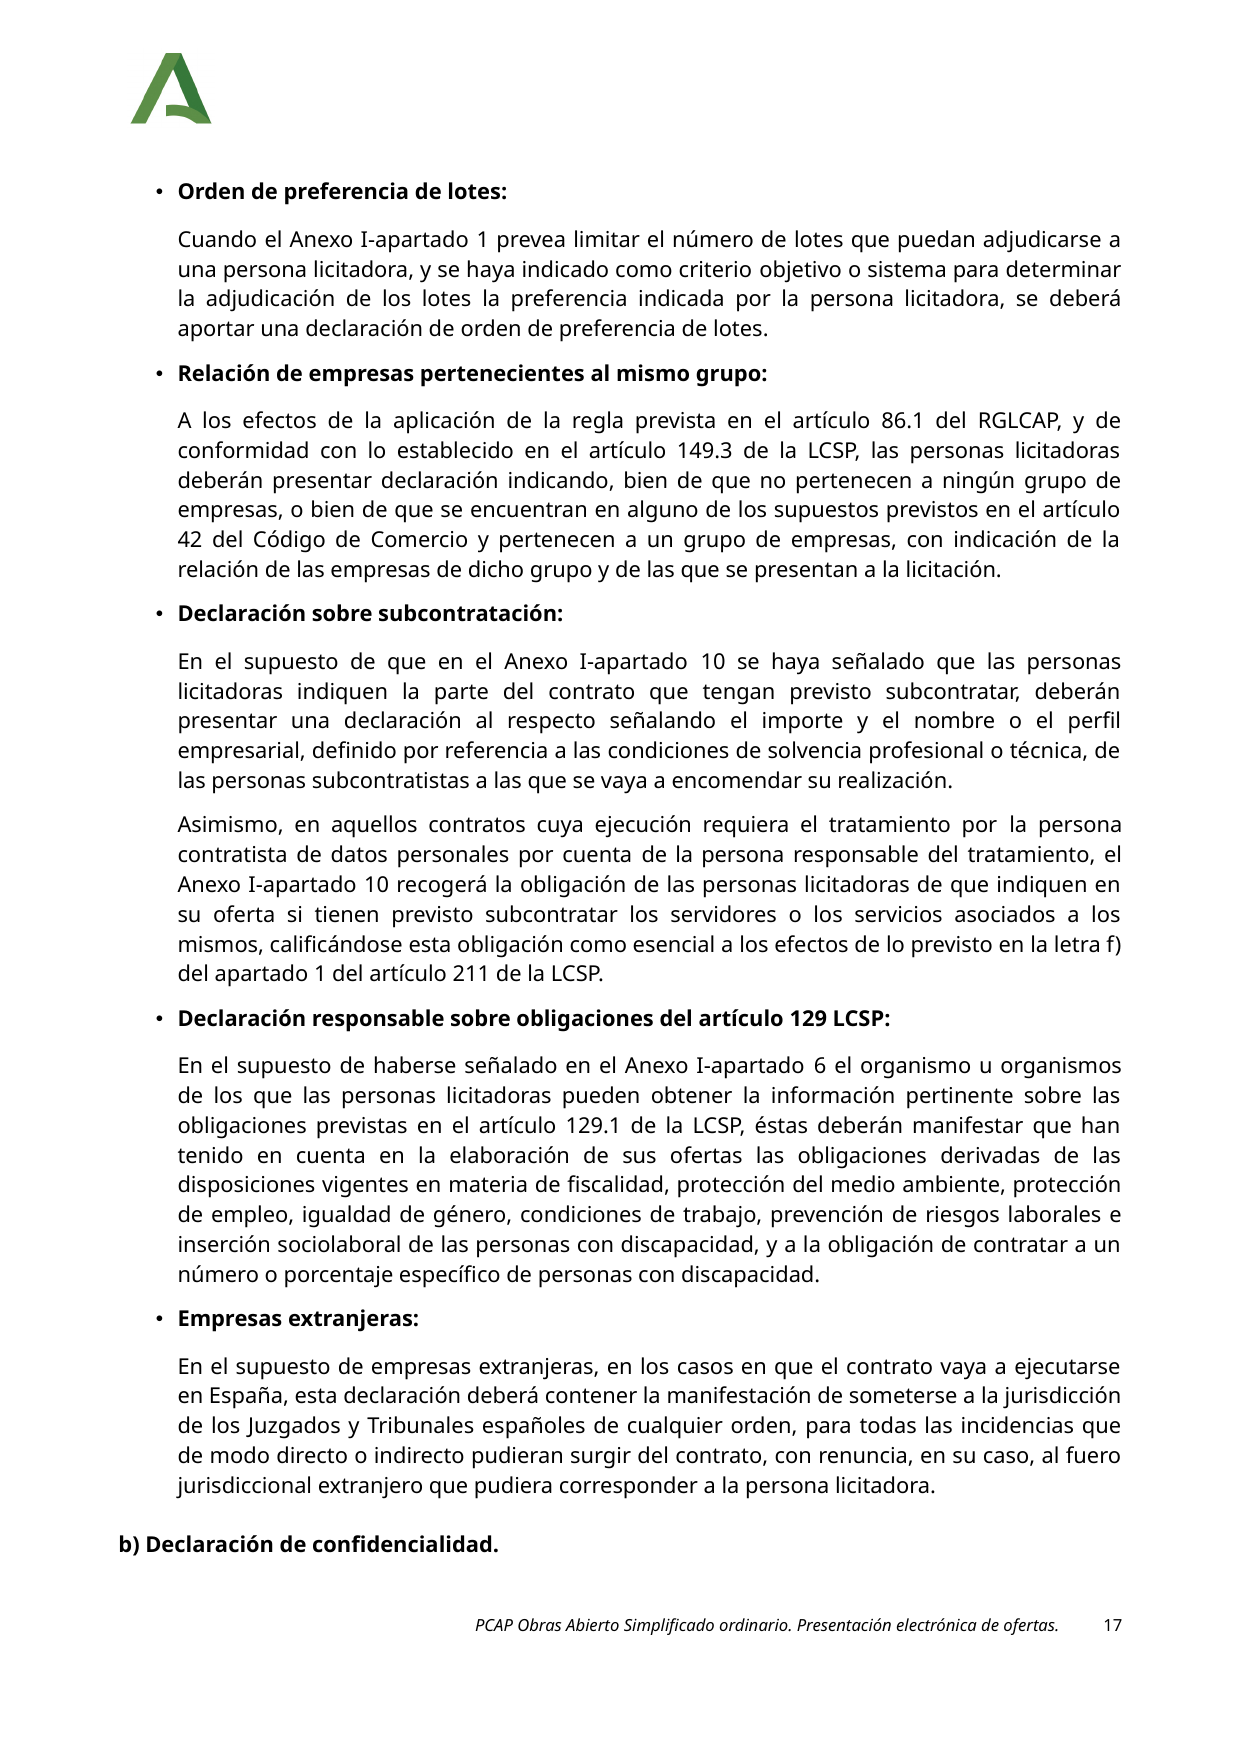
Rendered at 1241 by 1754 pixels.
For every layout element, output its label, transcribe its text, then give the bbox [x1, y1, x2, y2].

text b) Declaración de confidencialidad. [118, 1529, 1122, 1559]
text En el supuesto de empresas extranjeras, en los casos en que el contrato vaya a ejecutarse en España, esta declaración deberá contener la manifestación de someterse a la jurisdicción de los Juzgados y Tribunales españoles de cualquier orden, para todas las incidencias que de modo directo o indirecto pudieran surgir del contrato, con renuncia, en su caso, al fuero jurisdiccional extranjero que pudiera corresponder a la persona licitadora. [177, 1351, 1122, 1500]
text A los efectos de la aplicación de la regla prevista en el artículo 86.1 del RGLCAP, y de conformidad con lo establecido en el artículo 149.3 de la LCSP, las personas licitadoras deberán presentar declaración indicando, bien de que no pertenecen a ningún grupo de empresas, o bien de que se encuentran en alguno de los supuestos previstos en el artículo 42 del Código de Comercio y pertenecen a un grupo de empresas, con indicación de la relación de las empresas de dicho grupo y de las que se presentan a la licitación. [177, 405, 1122, 584]
list Declaración responsable sobre obligaciones del artículo 129 LCSP: [156, 1003, 1122, 1033]
list Relación de empresas pertenecientes al mismo grupo: [156, 358, 1122, 387]
text Asimismo, en aquellos contratos cuya ejecución requiera el tratamiento por la persona contratista de datos personales por cuenta de la persona responsable del tratamiento, el Anexo I-apartado 10 recogerá la obligación de las personas licitadoras de que indiquen en su oferta si tienen previsto subcontratar los servidores o los servicios asociados a los mismos, calificándose esta obligación como esencial a los efectos de lo previsto en la letra f) del apartado 1 del artículo 211 de la LCSP. [177, 809, 1122, 988]
text En el supuesto de haberse señalado en el Anexo I-apartado 6 el organismo u organismos de los que las personas licitadoras pueden obtener la información pertinente sobre las obligaciones previstas en el artículo 129.1 de la LCSP, éstas deberán manifestar que han tenido en cuenta en la elaboración de sus ofertas las obligaciones derivadas de las disposiciones vigentes en materia de fiscalidad, protección del medio ambiente, protección de empleo, igualdad de género, condiciones de trabajo, prevención de riesgos laborales e inserción sociolaboral de las personas con discapacidad, y a la obligación de contratar a un número o porcentaje específico de personas con discapacidad. [177, 1050, 1122, 1289]
list Orden de preferencia de lotes: [156, 176, 1122, 206]
list Declaración sobre subcontratación: [156, 598, 1122, 628]
list Empresas extranjeras: [156, 1303, 1122, 1333]
text Cuando el Anexo I-apartado 1 prevea limitar el número de lotes que puedan adjudicarse a una persona licitadora, y se haya indicado como criterio objetivo o sistema para determinar la adjudicación de los lotes la preferencia indicada por la persona licitadora, se deberá aportar una declaración de orden de preferencia de lotes. [177, 224, 1122, 343]
picture [127, 48, 216, 128]
text En el supuesto de que en el Anexo I-apartado 10 se haya señalado que las personas licitadoras indiquen la parte del contrato que tengan previsto subcontratar, deberán presentar una declaración al respecto señalando el importe y el nombre o el perfil empresarial, definido por referencia a las condiciones de solvencia profesional o técnica, de las personas subcontratistas a las que se vaya a encomendar su realización. [177, 646, 1122, 795]
